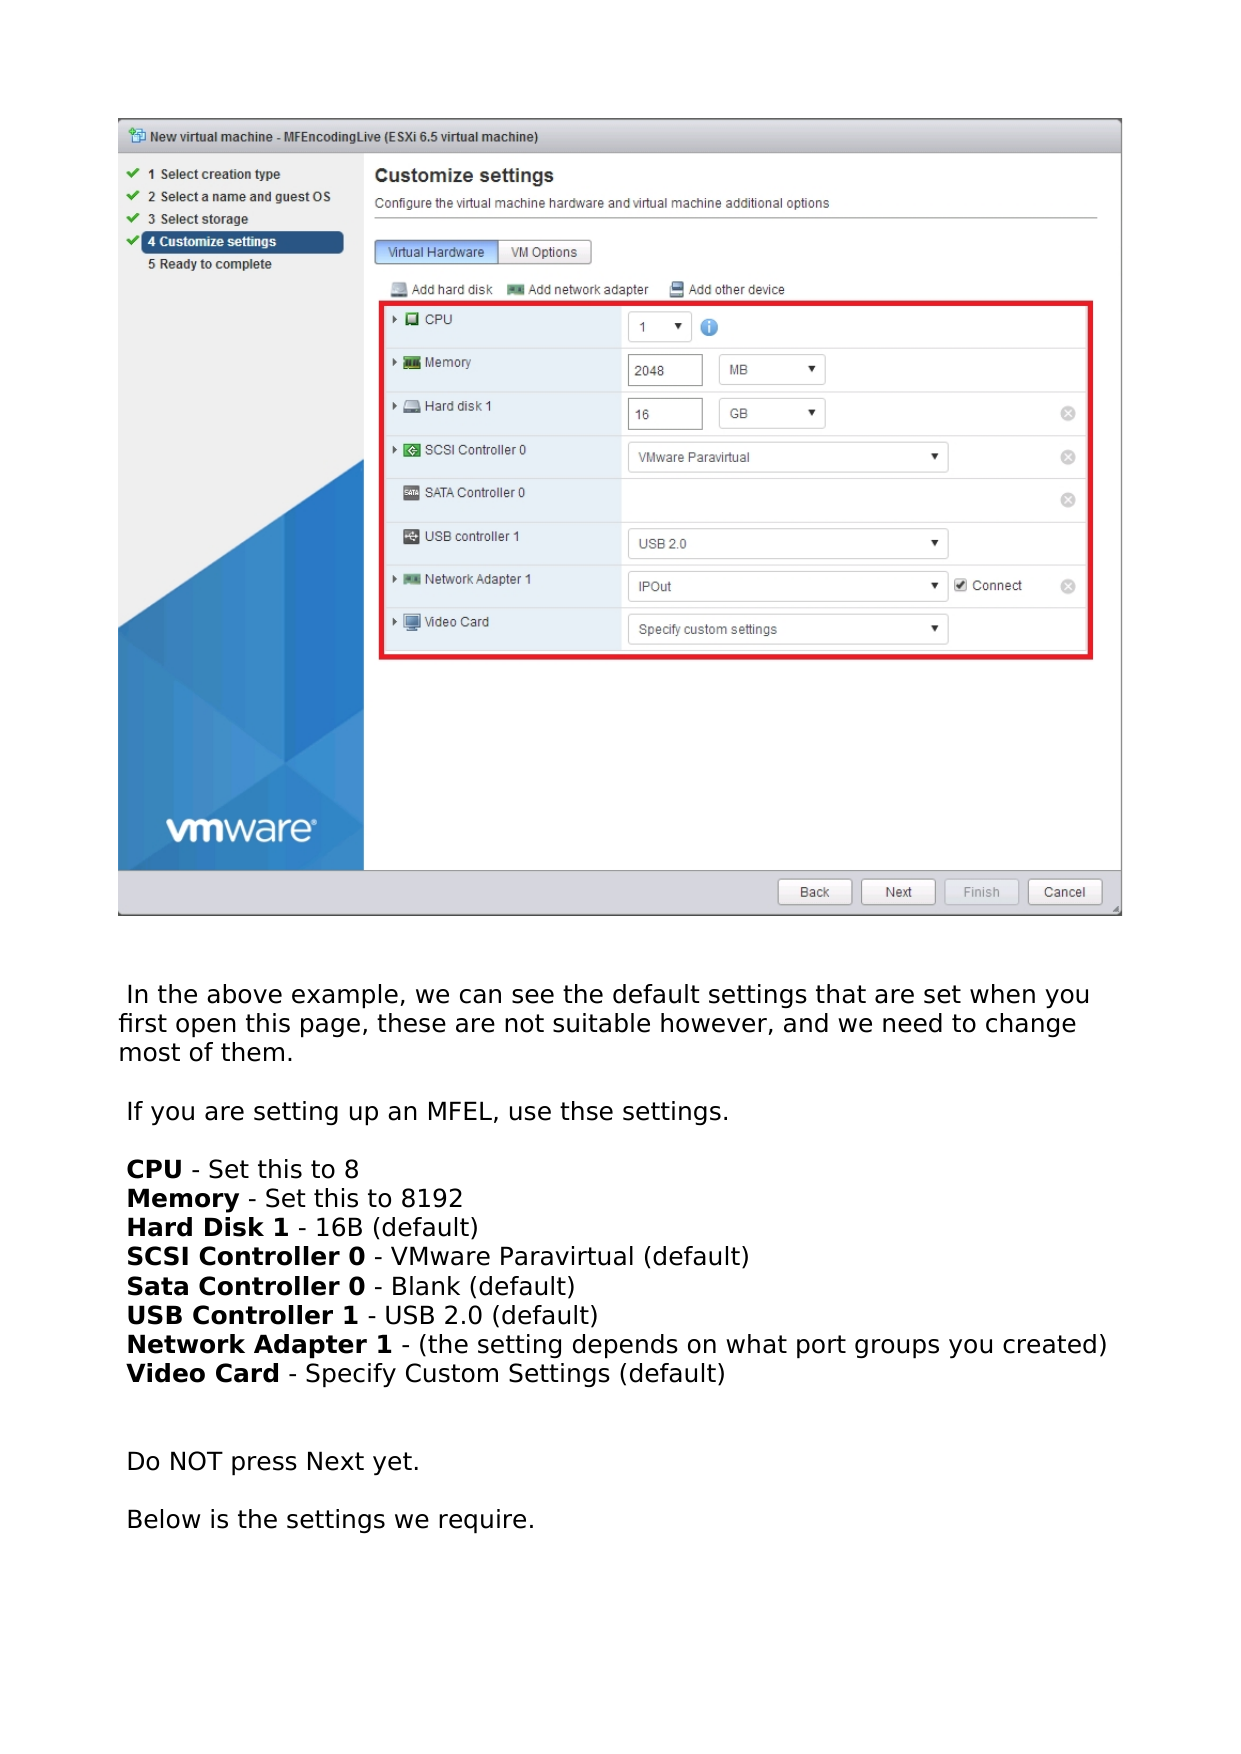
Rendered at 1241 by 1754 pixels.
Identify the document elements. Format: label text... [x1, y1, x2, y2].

picture [118, 118, 1123, 916]
text In the above example, we can see the default settings that are set when you first open this page, these are not suitable however, and we need to change most of them. If you are setting up an MFEL, use thse settings. CPU - Set this to 8 Memory - Set this to 8192 Hard Disk 1 - 16B (default) SCSI Controller 0 - VMware Paravirtual (default) Sata Controller 0 - Blank (default) USB Controller 1 - USB 2.0 (default) Network Adapter 1 - (the setting depends on what port groups you created) Video Card - Specify Custom Settings (default) Do NOT press Next yet. Below is the settings we require. [118, 916, 1122, 1593]
